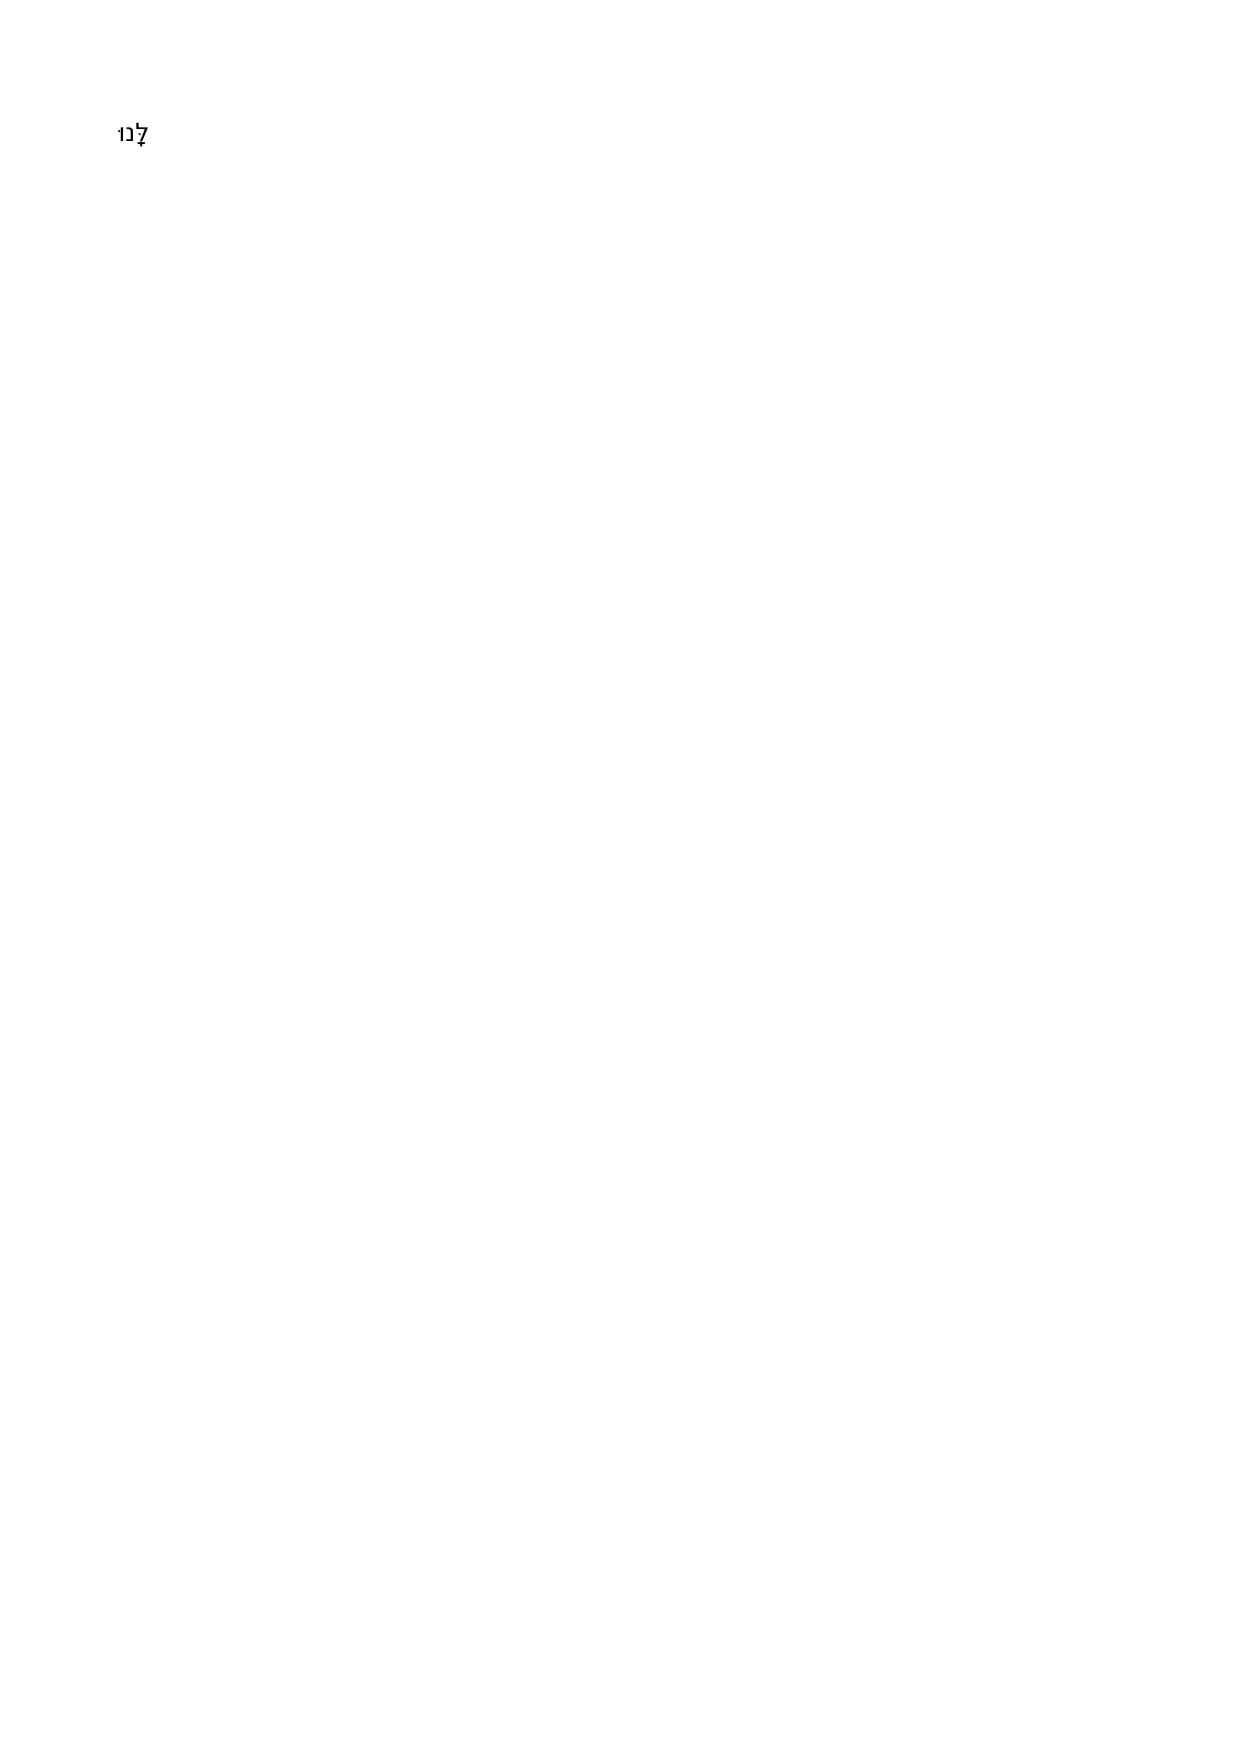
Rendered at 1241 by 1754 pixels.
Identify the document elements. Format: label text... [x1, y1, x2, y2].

text לָּֽנוּ [118, 118, 1122, 147]
